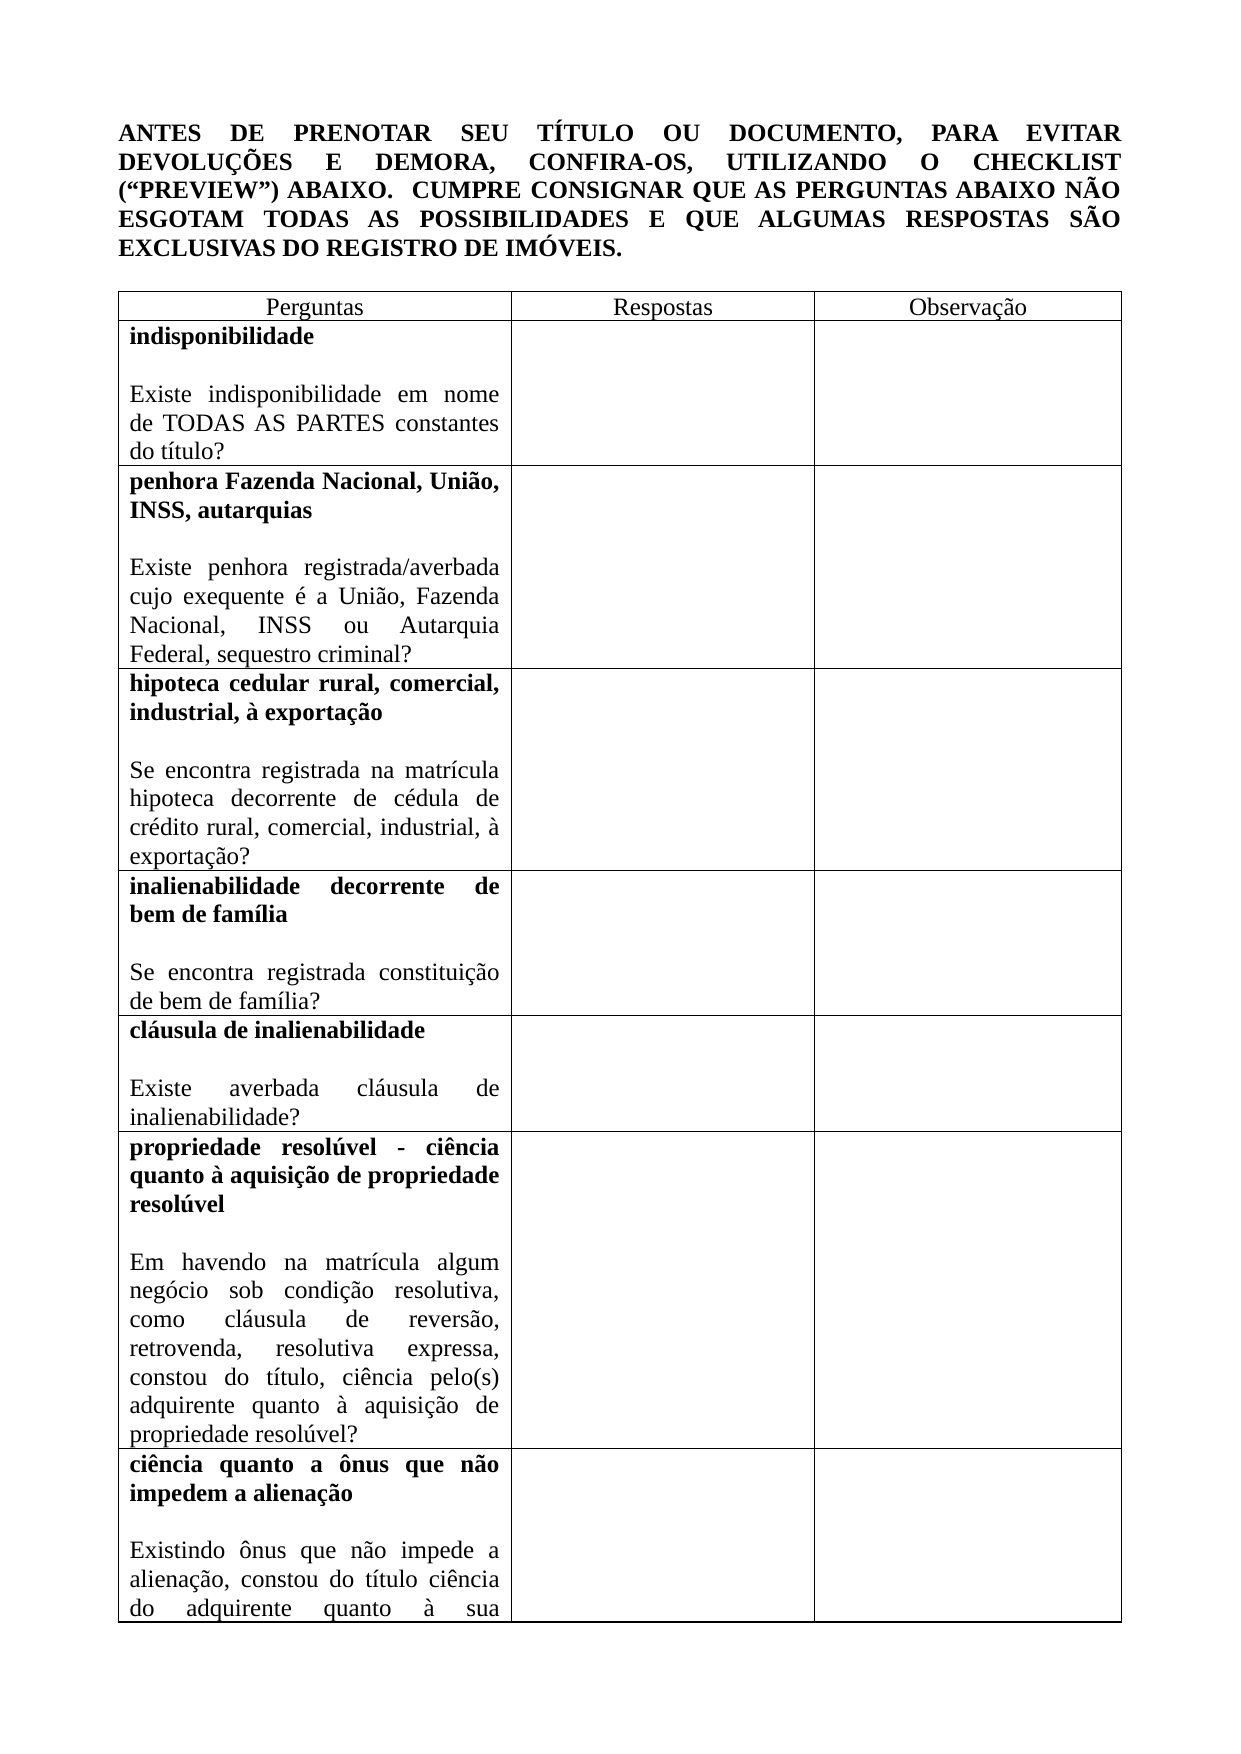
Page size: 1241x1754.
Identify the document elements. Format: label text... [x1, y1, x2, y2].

table_cell indisponibilidade Existe indisponibilidade em nome de TODAS AS PARTES constantes do título? [119, 321, 511, 465]
table_cell [815, 669, 1121, 870]
table_cell penhora Fazenda Nacional, União, INSS, autarquias Existe penhora registrada/averbada cujo exequente é a União, Fazenda Nacional, INSS ou Autarquia Federal, sequestro criminal? [119, 466, 511, 667]
table_cell [815, 1132, 1121, 1448]
table_header Perguntas [119, 292, 511, 320]
table_cell cláusula de inalienabilidade Existe averbada cláusula de inalienabilidade? [119, 1016, 511, 1131]
table_cell [815, 466, 1121, 667]
table_cell inalienabilidade decorrente de bem de família Se encontra registrada constituição de bem de família? [119, 871, 511, 1014]
table_cell [512, 1132, 814, 1448]
table_cell [815, 1016, 1121, 1131]
table_cell [815, 871, 1121, 1014]
table_cell [815, 1449, 1121, 1621]
table_cell [512, 871, 814, 1014]
table_cell [512, 1016, 814, 1131]
table_cell [512, 466, 814, 667]
text ANTES DE PRENOTAR SEU TÍTULO OU DOCUMENTO, PARA EVITAR DEVOLUÇÕES E DEMORA, CONFIRA-OS, UTILIZANDO O CHECKLIST (“PREVIEW”) ABAIXO. CUMPRE CONSIGNAR QUE AS PERGUNTAS ABAIXO NÃO ESGOTAM TODAS AS POSSIBILIDADES E QUE ALGUMAS RESPOSTAS SÃO EXCLUSIVAS DO REGISTRO DE IMÓVEIS. [118, 118, 1122, 262]
table_header Observação [815, 292, 1121, 320]
table_cell ciência quanto a ônus que não impedem a alienação Existindo ônus que não impede a alienação, constou do título ciência do adquirente quanto à sua [119, 1449, 511, 1621]
table_cell [512, 669, 814, 870]
table_cell [815, 321, 1121, 465]
table_cell [512, 321, 814, 465]
table_header Respostas [512, 292, 814, 320]
table_cell propriedade resolúvel - ciência quanto à aquisição de propriedade resolúvel Em havendo na matrícula algum negócio sob condição resolutiva, como cláusula de reversão, retrovenda, resolutiva expressa, constou do título, ciência pelo(s) adquirente quanto à aquisição de propriedade resolúvel? [119, 1132, 511, 1448]
table_cell [512, 1449, 814, 1621]
table_cell hipoteca cedular rural, comercial, industrial, à exportação Se encontra registrada na matrícula hipoteca decorrente de cédula de crédito rural, comercial, industrial, à exportação? [119, 669, 511, 870]
